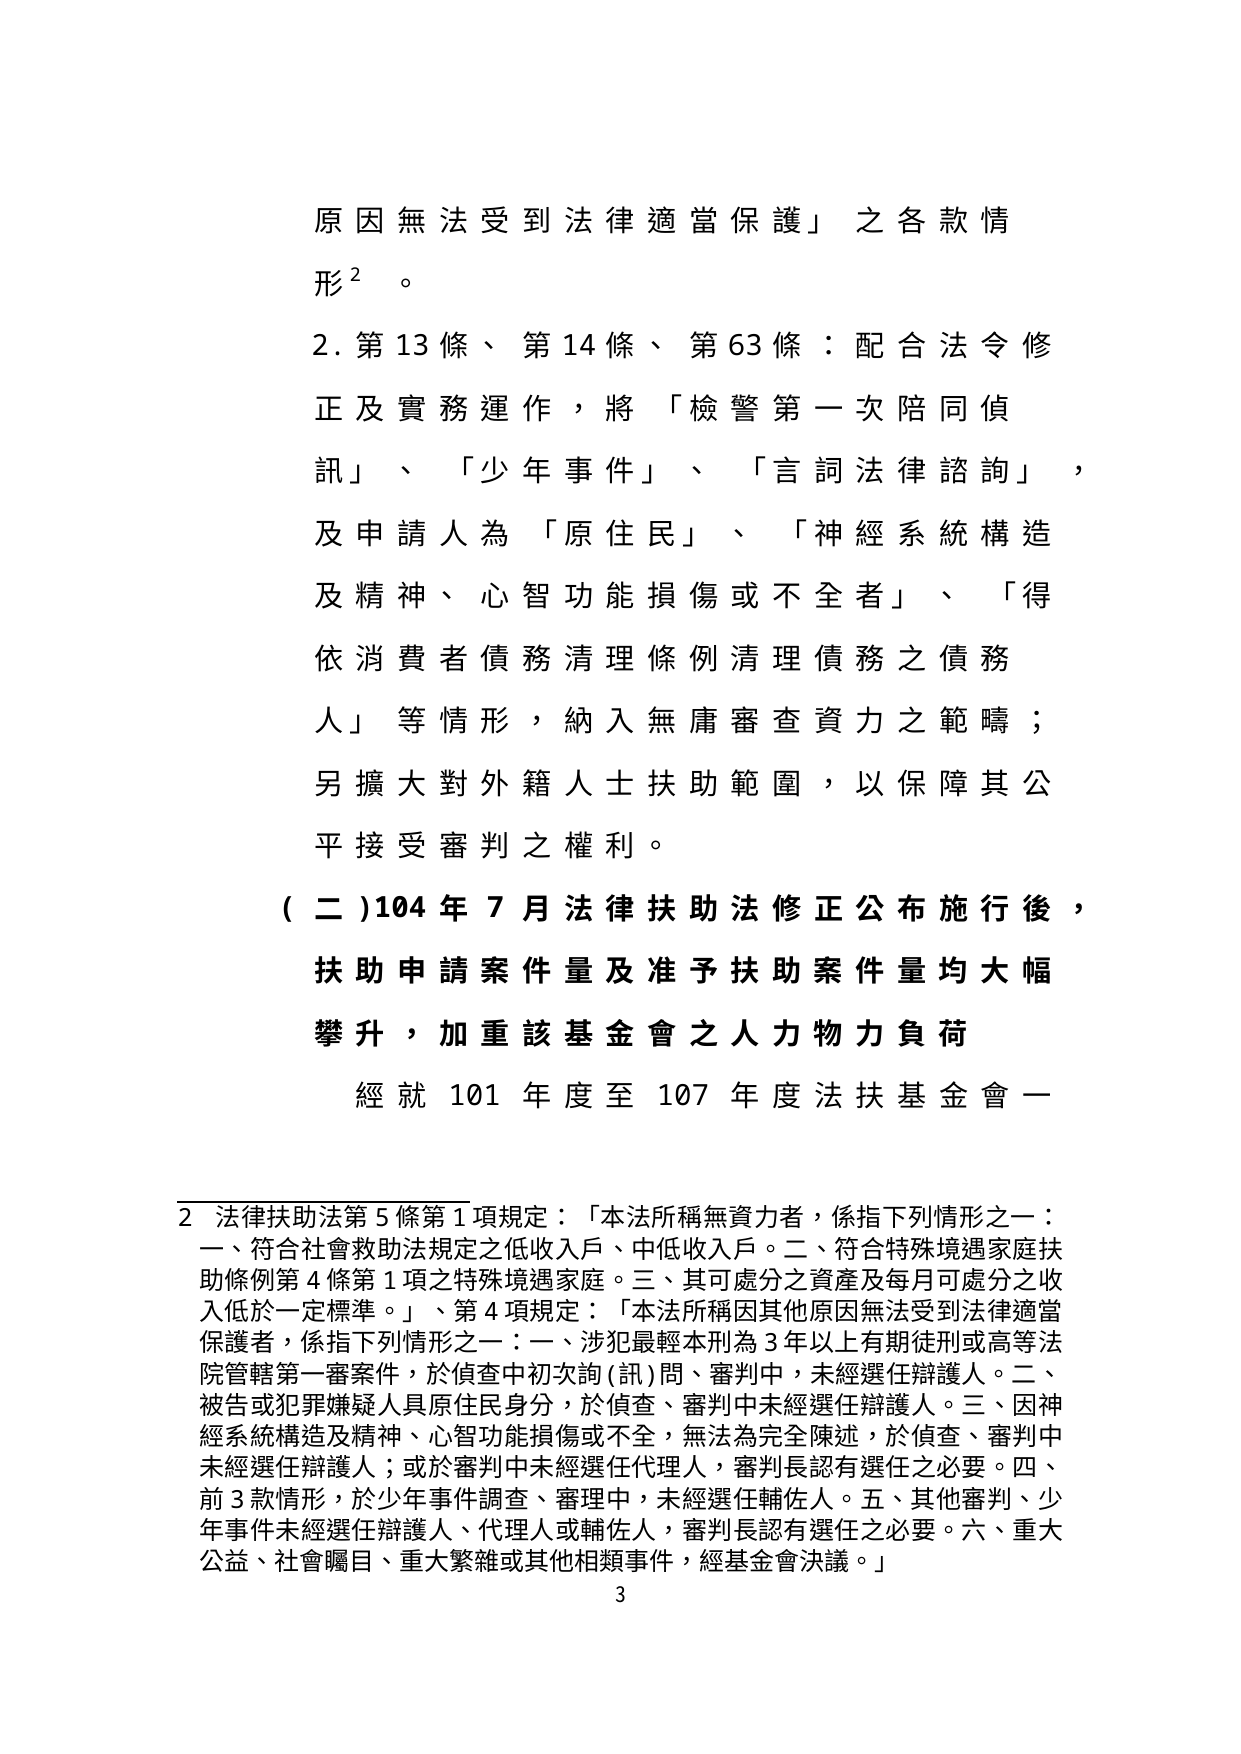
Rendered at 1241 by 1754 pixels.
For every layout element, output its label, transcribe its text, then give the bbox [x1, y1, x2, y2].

text 2.第13條、第14條、第63條：配合法令修正及實務運作，將「檢警第一次陪同偵訊」、「少年事件」、「言詞法律諮詢」，及申請人為「原住民」、「神經系統構造及精神、心智功能損傷或不全者」、「得依消費者債務清理條例清理債務之債務人」等情形，納入無庸審查資力之範疇；另擴大對外籍人士扶助範圍，以保障其公平接受審判之權利。 [271, 302, 1058, 865]
text (二)104年7月法律扶助法修正公布施行後，扶助申請案件量及准予扶助案件量均大幅攀升，加重該基金會之人力物力負荷 [242, 865, 1058, 1052]
text 法律扶助法第5條第1項規定：「本法所稱無資力者，係指下列情形之一：一、符合社會救助法規定之低收入戶、中低收入戶。二、符合特殊境遇家庭扶助條例第4條第1項之特殊境遇家庭。三、其可處分之資產及每月可處分之收入低於一定標準。」、第4項規定：「本法所稱因其他原因無法受到法律適當保護者，係指下列情形之一：一、涉犯最輕本刑為3年以上有期徒刑或高等法院管轄第一審案件，於偵查中初次詢(訊)問、審判中，未經選任辯護人。二、被告或犯罪嫌疑人具原住民身分，於偵查、審判中未經選任辯護人。三、因神經系統構造及精神、心智功能損傷或不全，無法為完全陳述，於偵查、審判中未經選任辯護人；或於審判中未經選任代理人，審判長認有選任之必要。四、前3款情形，於少年事件調查、審理中，未經選任輔佐人。五、其他審判、少年事件未經選任辯護人、代理人或輔佐人，審判長認有選任之必要。六、重大公益、社會矚目、重大繁雜或其他相類事件，經基金會決議。」 [177, 1202, 1063, 1577]
text 原因無法受到法律適當保護」之各款情形。 [271, 177, 1058, 302]
text 經就101年度至107年度法扶基金會一般案件之申請法律扶助及准予扶助案件量以觀，皆呈現逐年成長趨勢(詳附表1)。以准予扶助案件量為例，各年度分別為2萬6,005件、2萬8,584件、3萬550件、3萬9,026件、5萬55件、5萬5,049件及5萬5,362件，其年度成長率由102年度之9.92%攀升至105年度之最高點28.26%後，復下降至107年度之0.57%。 [271, 1052, 1058, 1115]
